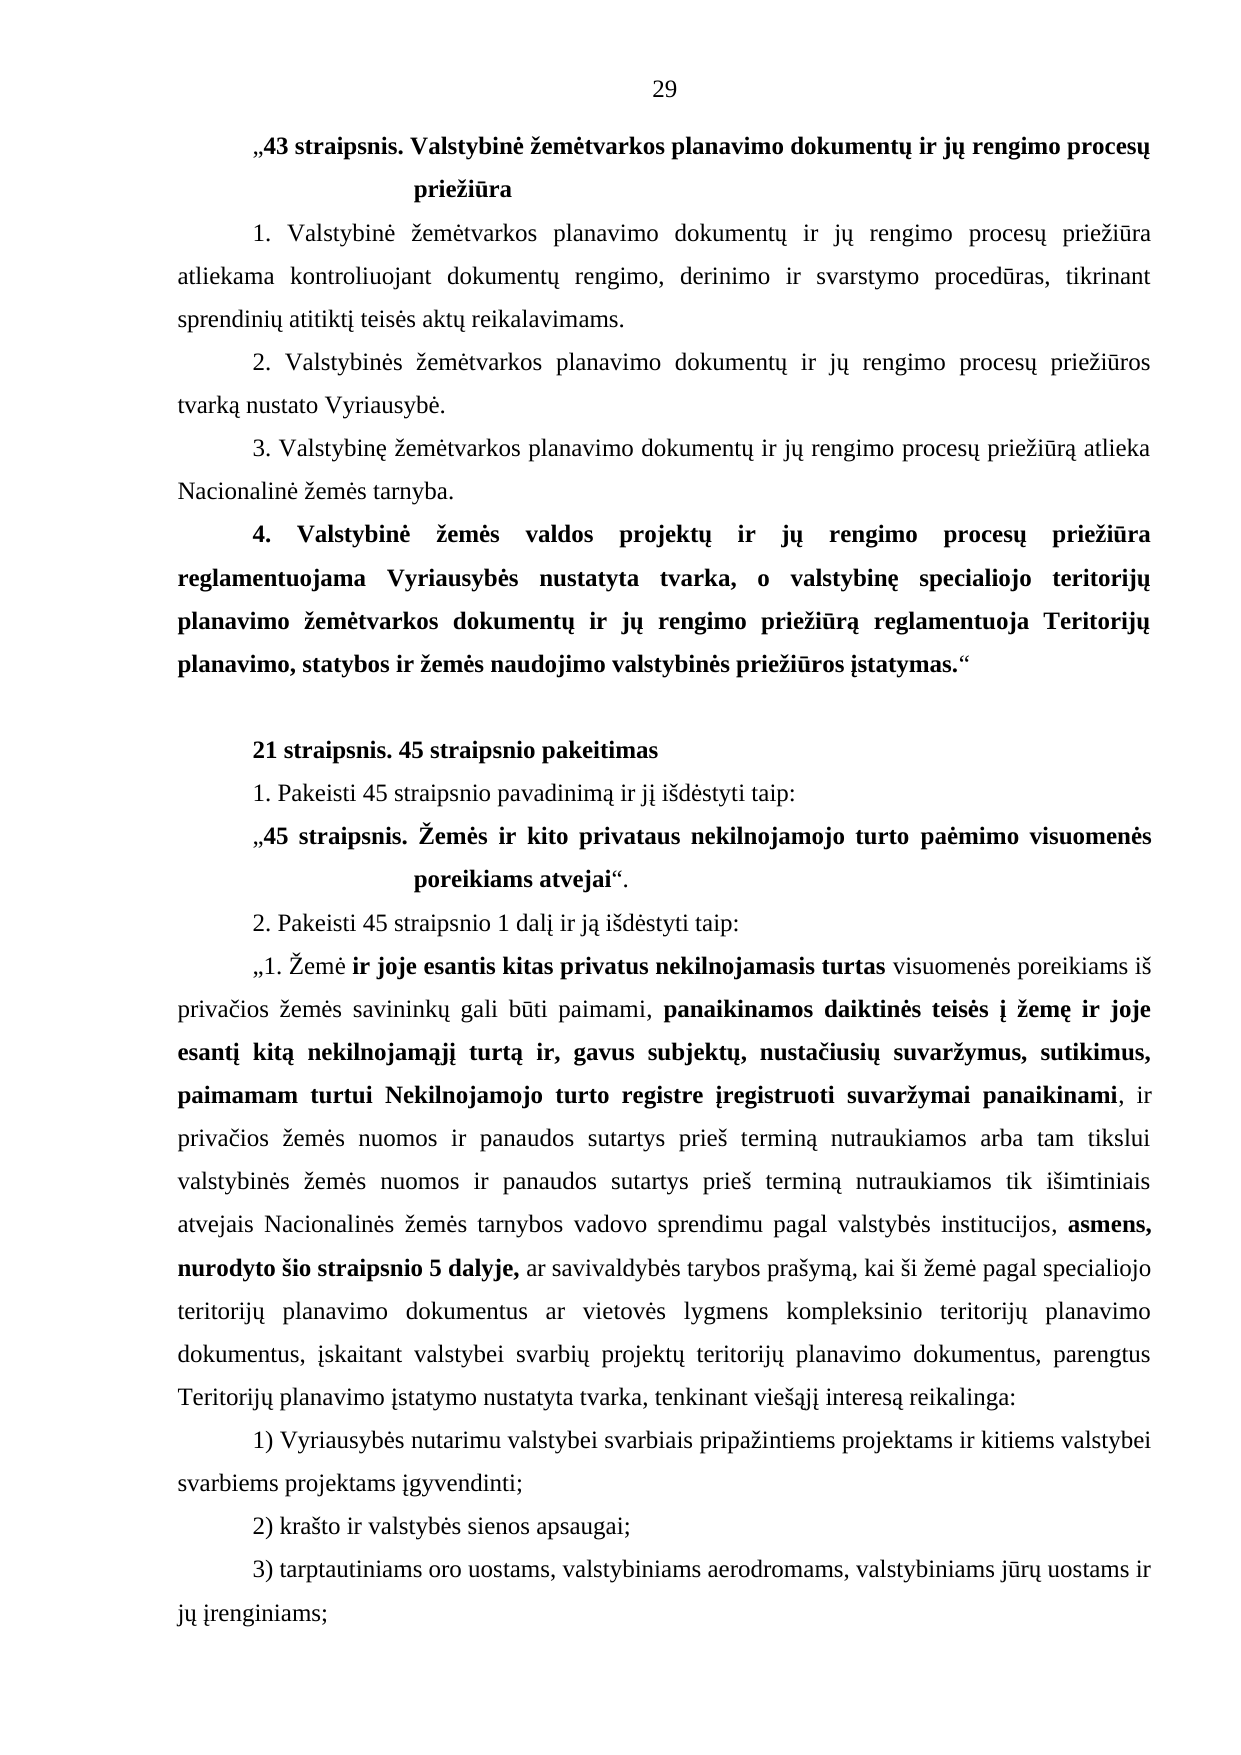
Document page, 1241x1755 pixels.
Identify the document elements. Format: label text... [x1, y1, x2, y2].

text 1) Vyriausybės nutarimu valstybei svarbiais pripažintiems projektams ir kitiems valstybei svarbiems projektams įgyvendinti; [177, 1425, 1152, 1497]
text 4. Valstybinė žemės valdos projektų ir jų rengimo procesų priežiūra reglamentuojama Vyriausybės nustatyta tvarka, o valstybinę specialiojo teritorijų planavimo žemėtvarkos dokumentų ir jų rengimo priežiūrą reglamentuoja Teritorijų planavimo, statybos ir žemės naudojimo valstybinės priežiūros įstatymas.“ [177, 519, 1152, 678]
text 2) krašto ir valstybės sienos apsaugai; [177, 1511, 1152, 1540]
text 21 straipsnis. 45 straipsnio pakeitimas [177, 735, 1152, 764]
text „45 straipsnis. Žemės ir kito privataus nekilnojamojo turto paėmimo visuomenės poreikiams atvejai“. [252, 821, 1152, 893]
text 2. Valstybinės žemėtvarkos planavimo dokumentų ir jų rengimo procesų priežiūros tvarką nustato Vyriausybė. [177, 347, 1152, 419]
text „43 straipsnis. Valstybinė žemėtvarkos planavimo dokumentų ir jų rengimo procesų priežiūra [252, 131, 1152, 203]
text „1. Žemė ir joje esantis kitas privatus nekilnojamasis turtas visuomenės poreikiams iš privačios žemės savininkų gali būti paimami, panaikinamos daiktinės teisės į žemę ir joje esantį kitą nekilnojamąjį turtą ir, gavus subjektų, nustačiusių suvaržymus, sutikimus, paimamam turtui Nekilnojamojo turto registre įregistruoti suvaržymai panaikinami, ir privačios žemės nuomos ir panaudos sutartys prieš terminą nutraukiamos arba tam tikslui valstybinės žemės nuomos ir panaudos sutartys prieš terminą nutraukiamos tik išimtiniais atvejais Nacionalinės žemės tarnybos vadovo sprendimu pagal valstybės institucijos, asmens, nurodyto šio straipsnio 5 dalyje, ar savivaldybės tarybos prašymą, kai ši žemė pagal specialiojo teritorijų planavimo dokumentus ar vietovės lygmens kompleksinio teritorijų planavimo dokumentus, įskaitant valstybei svarbių projektų teritorijų planavimo dokumentus, parengtus Teritorijų planavimo įstatymo nustatyta tvarka, tenkinant viešąjį interesą reikalinga: [177, 951, 1152, 1411]
text 2. Pakeisti 45 straipsnio 1 dalį ir ją išdėstyti taip: [177, 908, 1152, 936]
text 3) tarptautiniams oro uostams, valstybiniams aerodromams, valstybiniams jūrų uostams ir jų įrenginiams; [177, 1554, 1152, 1626]
text 1. Pakeisti 45 straipsnio pavadinimą ir jį išdėstyti taip: [177, 778, 1152, 807]
text 3. Valstybinę žemėtvarkos planavimo dokumentų ir jų rengimo procesų priežiūrą atlieka Nacionalinė žemės tarnyba. [177, 433, 1152, 505]
text 1. Valstybinė žemėtvarkos planavimo dokumentų ir jų rengimo procesų priežiūra atliekama kontroliuojant dokumentų rengimo, derinimo ir svarstymo procedūras, tikrinant sprendinių atitiktį teisės aktų reikalavimams. [177, 218, 1152, 333]
